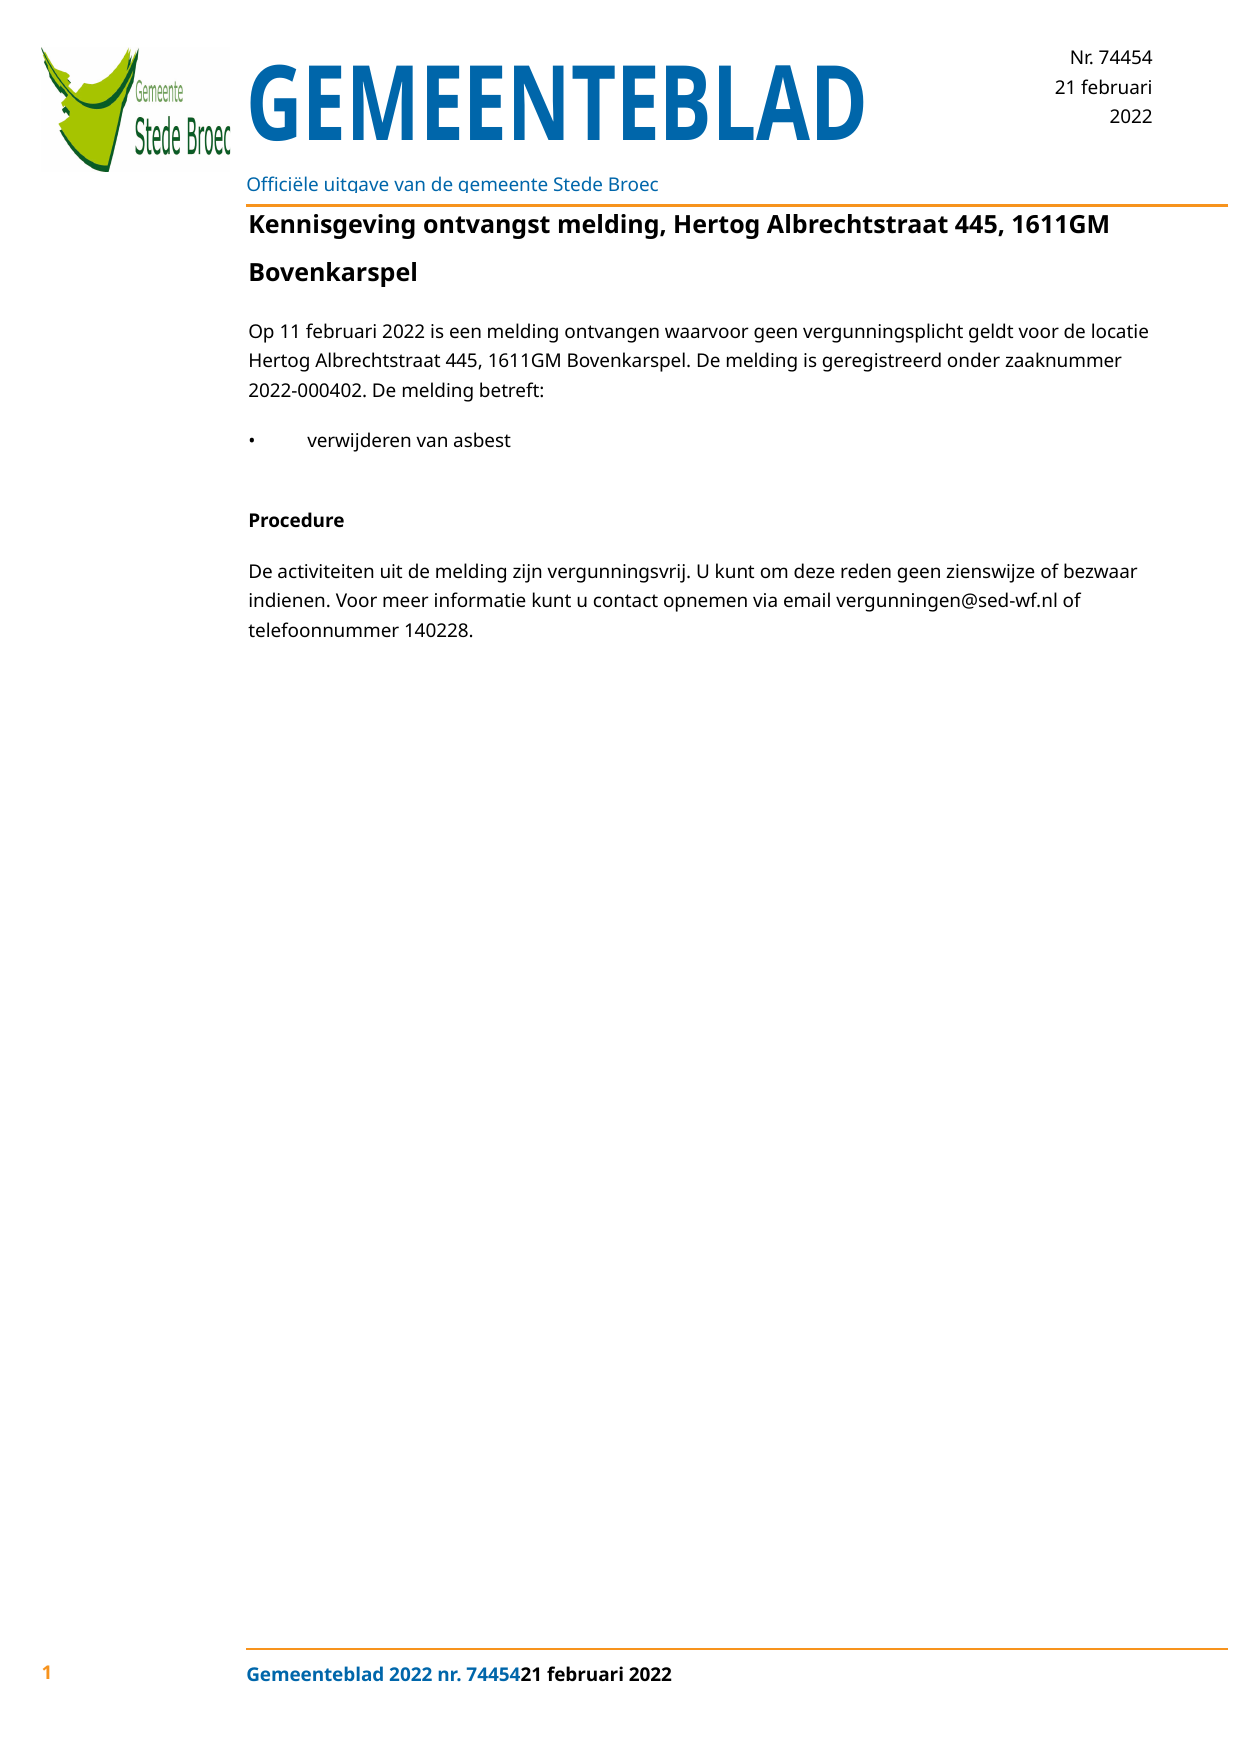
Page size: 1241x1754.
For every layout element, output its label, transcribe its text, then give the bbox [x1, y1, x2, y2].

picture [41, 47, 231, 172]
text Procedure [248, 507, 1152, 533]
text Kennisgeving ontvangst melding, Hertog Albrechtstraat 445, 1611GM Bovenkarspel [248, 207, 1152, 288]
list verwijderen van asbest [248, 427, 1152, 453]
text Op 11 februari 2022 is een melding ontvangen waarvoor geen vergunningsplicht geldt voor de locatie Hertog Albrechtstraat 445, 1611GM Bovenkarspel. De melding is geregistreerd onder zaaknummer 2022-000402. De melding betreft: [248, 318, 1152, 403]
text De activiteiten uit de melding zijn vergunningsvrij. U kunt om deze reden geen zienswijze of bezwaar indienen. Voor meer informatie kunt u contact opnemen via email vergunningen@sed-wf.nl of telefoonnummer 140228. [248, 558, 1152, 643]
